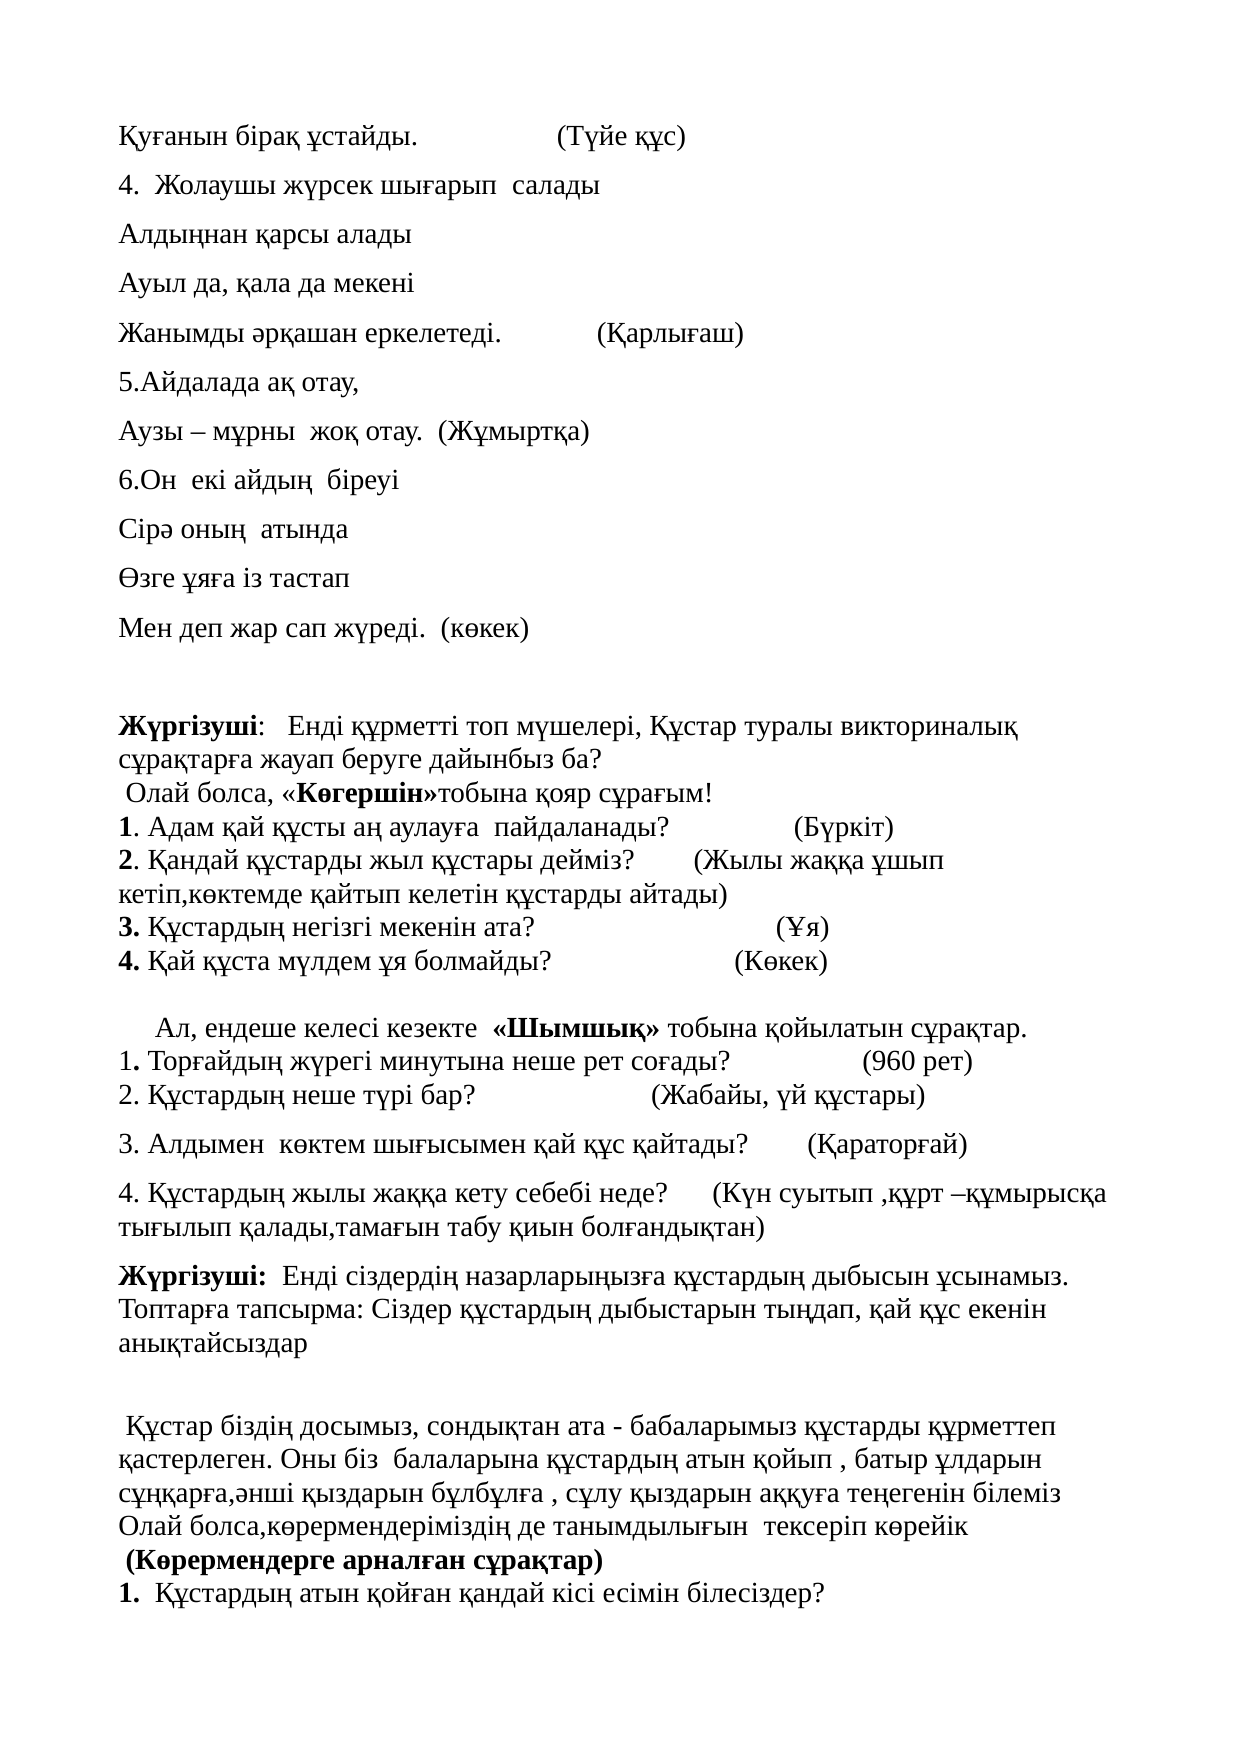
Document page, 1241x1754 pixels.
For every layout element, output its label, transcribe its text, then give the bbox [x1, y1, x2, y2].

text 3. Алдымен көктем шығысымен қай құс қайтады? (Қараторғай) [118, 1126, 1122, 1160]
text Алдыңнан қарсы алады [118, 216, 1122, 250]
text 1. Адам қай құсты аң аулауға пайдаланады? (Бүркіт) [118, 809, 1122, 842]
text 1. Торғайдың жүрегі минутына неше рет соғады? (960 рет) [118, 1043, 1122, 1077]
text Құстар біздің досымыз, сондықтан ата - бабаларымыз құстарды құрметтеп қастерлеген. Оны біз балаларына құстардың атын қойып , батыр ұлдарын сұңқарға,әнші қыздарын бұлбұлға , сұлу қыздарын аққуға теңегенін білеміз Олай болса,көрермендеріміздің де танымдылығын тексеріп көрейік [118, 1408, 1122, 1542]
text (Көрермендерге арналған сұрақтар) [118, 1542, 1122, 1576]
text Жүргізуші: Енді сіздердің назарларыңызға құстардың дыбысын ұсынамыз. Топтарға тапсырма: Сіздер құстардың дыбыстарын тыңдап, қай құс екенін анықтайсыздар [118, 1258, 1122, 1359]
text Олай болса, «Көгершін»тобына қояр сұрағым! [118, 775, 1122, 809]
text Қуғанын бірақ ұстайды. (Түйе құс) [118, 118, 1122, 152]
text 3. Құстардың негізгі мекенін ата? (Ұя) [118, 909, 1122, 943]
text Сірә оның атында [118, 511, 1122, 545]
text Жүргізуші: Енді құрметті топ мүшелері, Құстар туралы викториналық сұрақтарға жауап беруге дайынбыз ба? [118, 708, 1122, 775]
text Аузы – мұрны жоқ отау. (Жұмыртқа) [118, 413, 1122, 447]
text Өзге ұяға із тастап [118, 561, 1122, 594]
text Мен деп жар сап жүреді. (көкек) [118, 610, 1122, 643]
text 5.Айдалада ақ отау, [118, 364, 1122, 397]
text 2. Құстардың неше түрі бар? (Жабайы, үй құстары) [118, 1077, 1122, 1111]
text 4. Қай құста мүлдем ұя болмайды? (Көкек) [118, 943, 1122, 976]
text Жанымды әрқашан еркелетеді. (Қарлығаш) [118, 315, 1122, 348]
text Ал, ендеше келесі кезекте «Шымшық» тобына қойылатын сұрақтар. [118, 1010, 1122, 1043]
text 1. Құстардың атын қойған қандай кісі есімін білесіздер? [118, 1576, 1122, 1609]
text 4. Жолаушы жүрсек шығарып салады [118, 167, 1122, 201]
text 4. Құстардың жылы жаққа кету себебі неде? (Күн суытып ,құрт –құмырысқа тығылып қалады,тамағын табу қиын болғандықтан) [118, 1175, 1122, 1242]
text Ауыл да, қала да мекені [118, 266, 1122, 299]
text 2. Қандай құстарды жыл құстары дейміз? (Жылы жаққа ұшып кетіп,көктемде қайтып келетін құстарды айтады) [118, 842, 1122, 909]
text 6.Он екі айдың біреуі [118, 462, 1122, 496]
